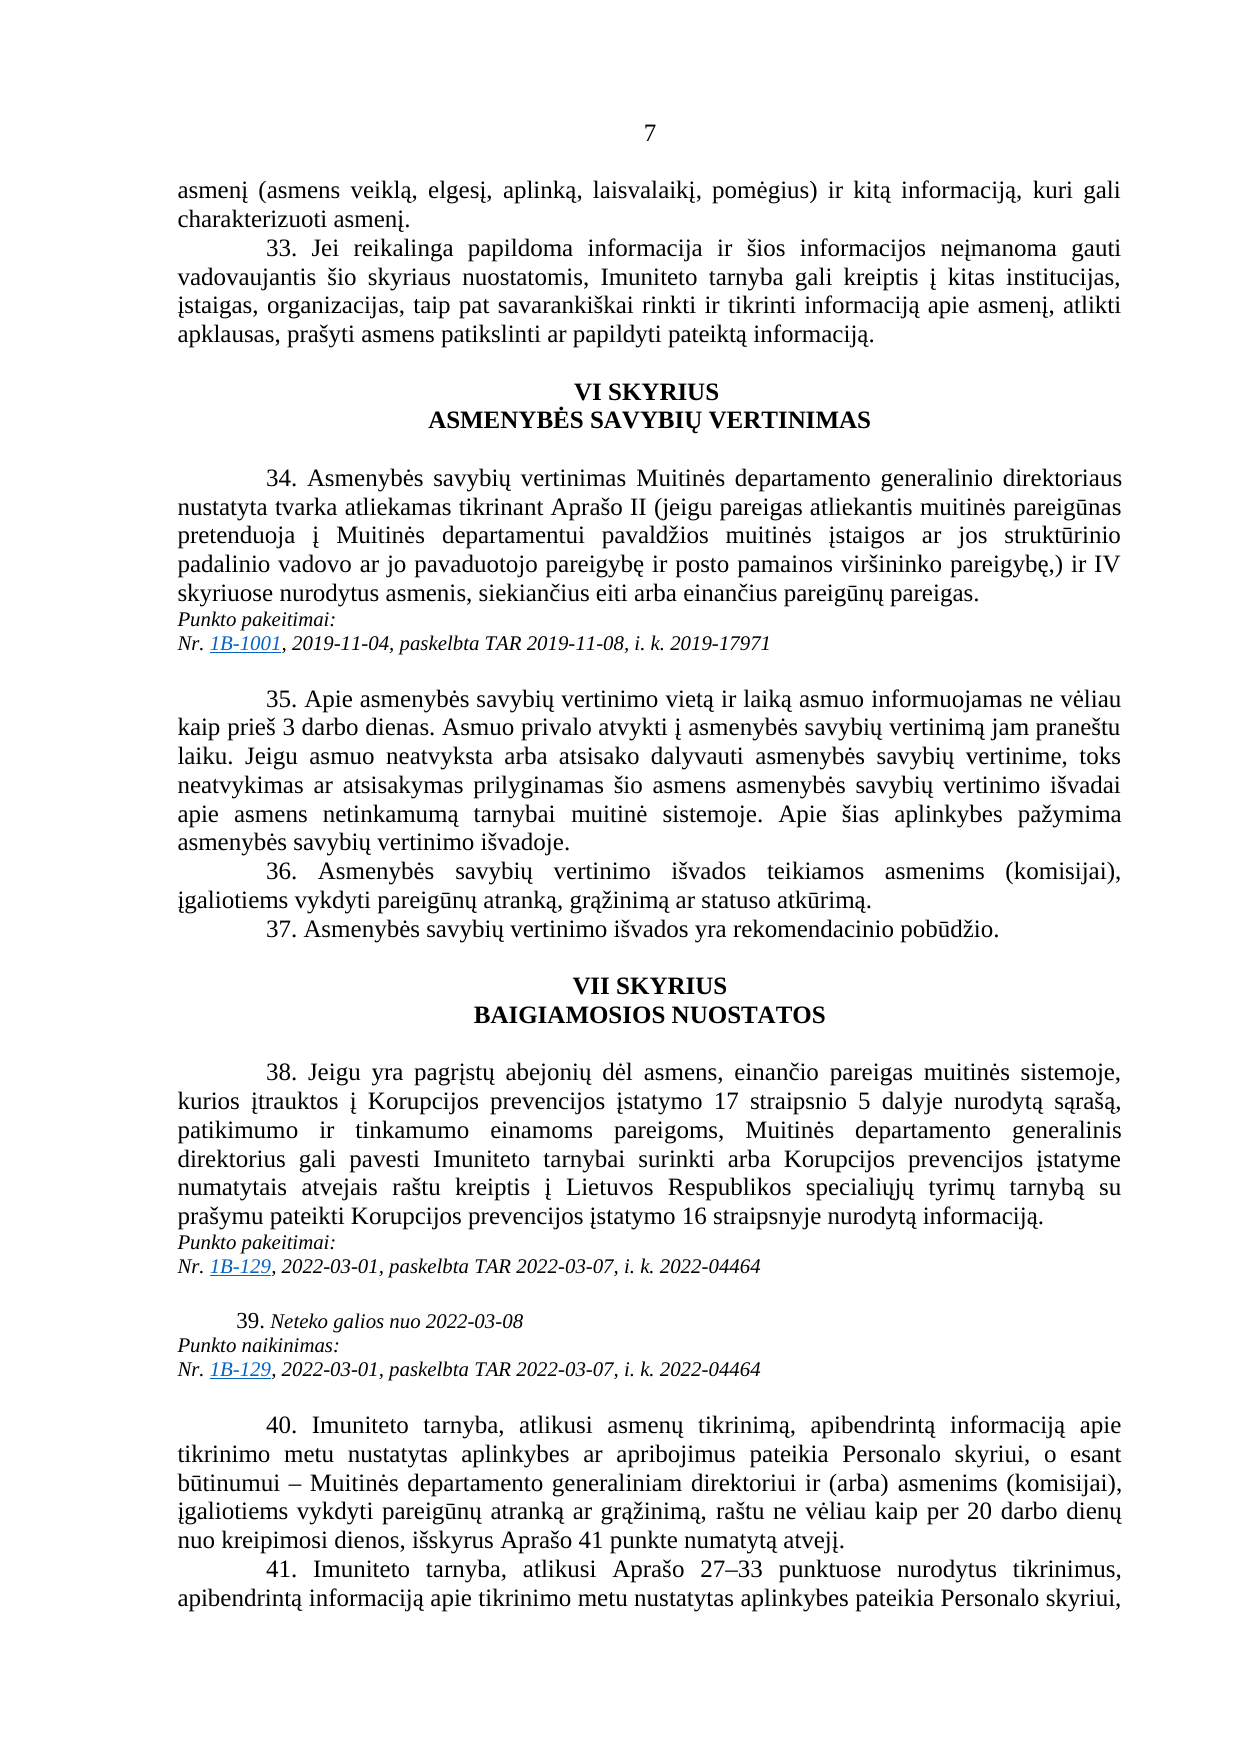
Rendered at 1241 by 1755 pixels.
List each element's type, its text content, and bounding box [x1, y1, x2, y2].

text 33. Jei reikalinga papildoma informacija ir šios informacijos neįmanoma gauti vadovaujantis šio skyriaus nuostatomis, Imuniteto tarnyba gali kreiptis į kitas institucijas, įstaigas, organizacijas, taip pat savarankiškai rinkti ir tikrinti informaciją apie asmenį, atlikti apklausas, prašyti asmens patikslinti ar papildyti pateiktą informaciją. [177, 233, 1122, 348]
text Nr. 1B-129, 2022-03-01, paskelbta TAR 2022-03-07, i. k. 2022-04464 [177, 1357, 1122, 1381]
text Punkto pakeitimai: [177, 1230, 1122, 1254]
text 38. Jeigu yra pagrįstų abejonių dėl asmens, einančio pareigas muitinės sistemoje, kurios įtrauktos į Korupcijos prevencijos įstatymo 17 straipsnio 5 dalyje nurodytą sąrašą, patikimumo ir tinkamumo einamoms pareigoms, Muitinės departamento generalinis direktorius gali pavesti Imuniteto tarnybai surinkti arba Korupcijos prevencijos įstatyme numatytais atvejais raštu kreiptis į Lietuvos Respublikos specialiųjų tyrimų tarnybą su prašymu pateikti Korupcijos prevencijos įstatymo 16 straipsnyje nurodytą informaciją. [177, 1057, 1122, 1230]
text ASMENYBĖS SAVYBIŲ VERTINIMAS [177, 406, 1122, 434]
text VI SKYRIUS [177, 377, 1122, 406]
text 34. Asmenybės savybių vertinimas Muitinės departamento generalinio direktoriaus nustatyta tvarka atliekamas tikrinant Aprašo II (jeigu pareigas atliekantis muitinės pareigūnas pretenduoja į Muitinės departamentui pavaldžios muitinės įstaigos ar jos struktūrinio padalinio vadovo ar jo pavaduotojo pareigybę ir posto pamainos viršininko pareigybę,) ir IV skyriuose nurodytus asmenis, siekiančius eiti arba einančius pareigūnų pareigas. [177, 463, 1122, 607]
text BAIGIAMOSIOS NUOSTATOS [177, 1000, 1122, 1029]
text asmenį (asmens veiklą, elgesį, aplinką, laisvalaikį, pomėgius) ir kitą informaciją, kuri gali charakterizuoti asmenį. [177, 176, 1122, 233]
text 37. Asmenybės savybių vertinimo išvados yra rekomendacinio pobūdžio. [177, 914, 1122, 942]
text Punkto naikinimas: [177, 1333, 1122, 1357]
text Nr. 1B-129, 2022-03-01, paskelbta TAR 2022-03-07, i. k. 2022-04464 [177, 1254, 1122, 1278]
text 40. Imuniteto tarnyba, atlikusi asmenų tikrinimą, apibendrintą informaciją apie tikrinimo metu nustatytas aplinkybes ar apribojimus pateikia Personalo skyriui, o esant būtinumui – Muitinės departamento generaliniam direktoriui ir (arba) asmenims (komisijai), įgaliotiems vykdyti pareigūnų atranką ar grąžinimą, raštu ne vėliau kaip per 20 darbo dienų nuo kreipimosi dienos, išskyrus Aprašo 41 punkte numatytą atvejį. [177, 1410, 1122, 1554]
text 39. Neteko galios nuo 2022-03-08 [177, 1307, 1122, 1333]
text 35. Apie asmenybės savybių vertinimo vietą ir laiką asmuo informuojamas ne vėliau kaip prieš 3 darbo dienas. Asmuo privalo atvykti į asmenybės savybių vertinimą jam praneštu laiku. Jeigu asmuo neatvyksta arba atsisako dalyvauti asmenybės savybių vertinime, toks neatvykimas ar atsisakymas prilyginamas šio asmens asmenybės savybių vertinimo išvadai apie asmens netinkamumą tarnybai muitinė sistemoje. Apie šias aplinkybes pažymima asmenybės savybių vertinimo išvadoje. [177, 684, 1122, 856]
text 41. Imuniteto tarnyba, atlikusi Aprašo 27–33 punktuose nurodytus tikrinimus, apibendrintą informaciją apie tikrinimo metu nustatytas aplinkybes pateikia Personalo skyriui, [177, 1554, 1122, 1611]
text 36. Asmenybės savybių vertinimo išvados teikiamos asmenims (komisijai), įgaliotiems vykdyti pareigūnų atranką, grąžinimą ar statuso atkūrimą. [177, 856, 1122, 914]
text Nr. 1B-1001, 2019-11-04, paskelbta TAR 2019-11-08, i. k. 2019-17971 [177, 631, 1122, 655]
text VII SKYRIUS [177, 971, 1122, 1000]
text Punkto pakeitimai: [177, 607, 1122, 631]
